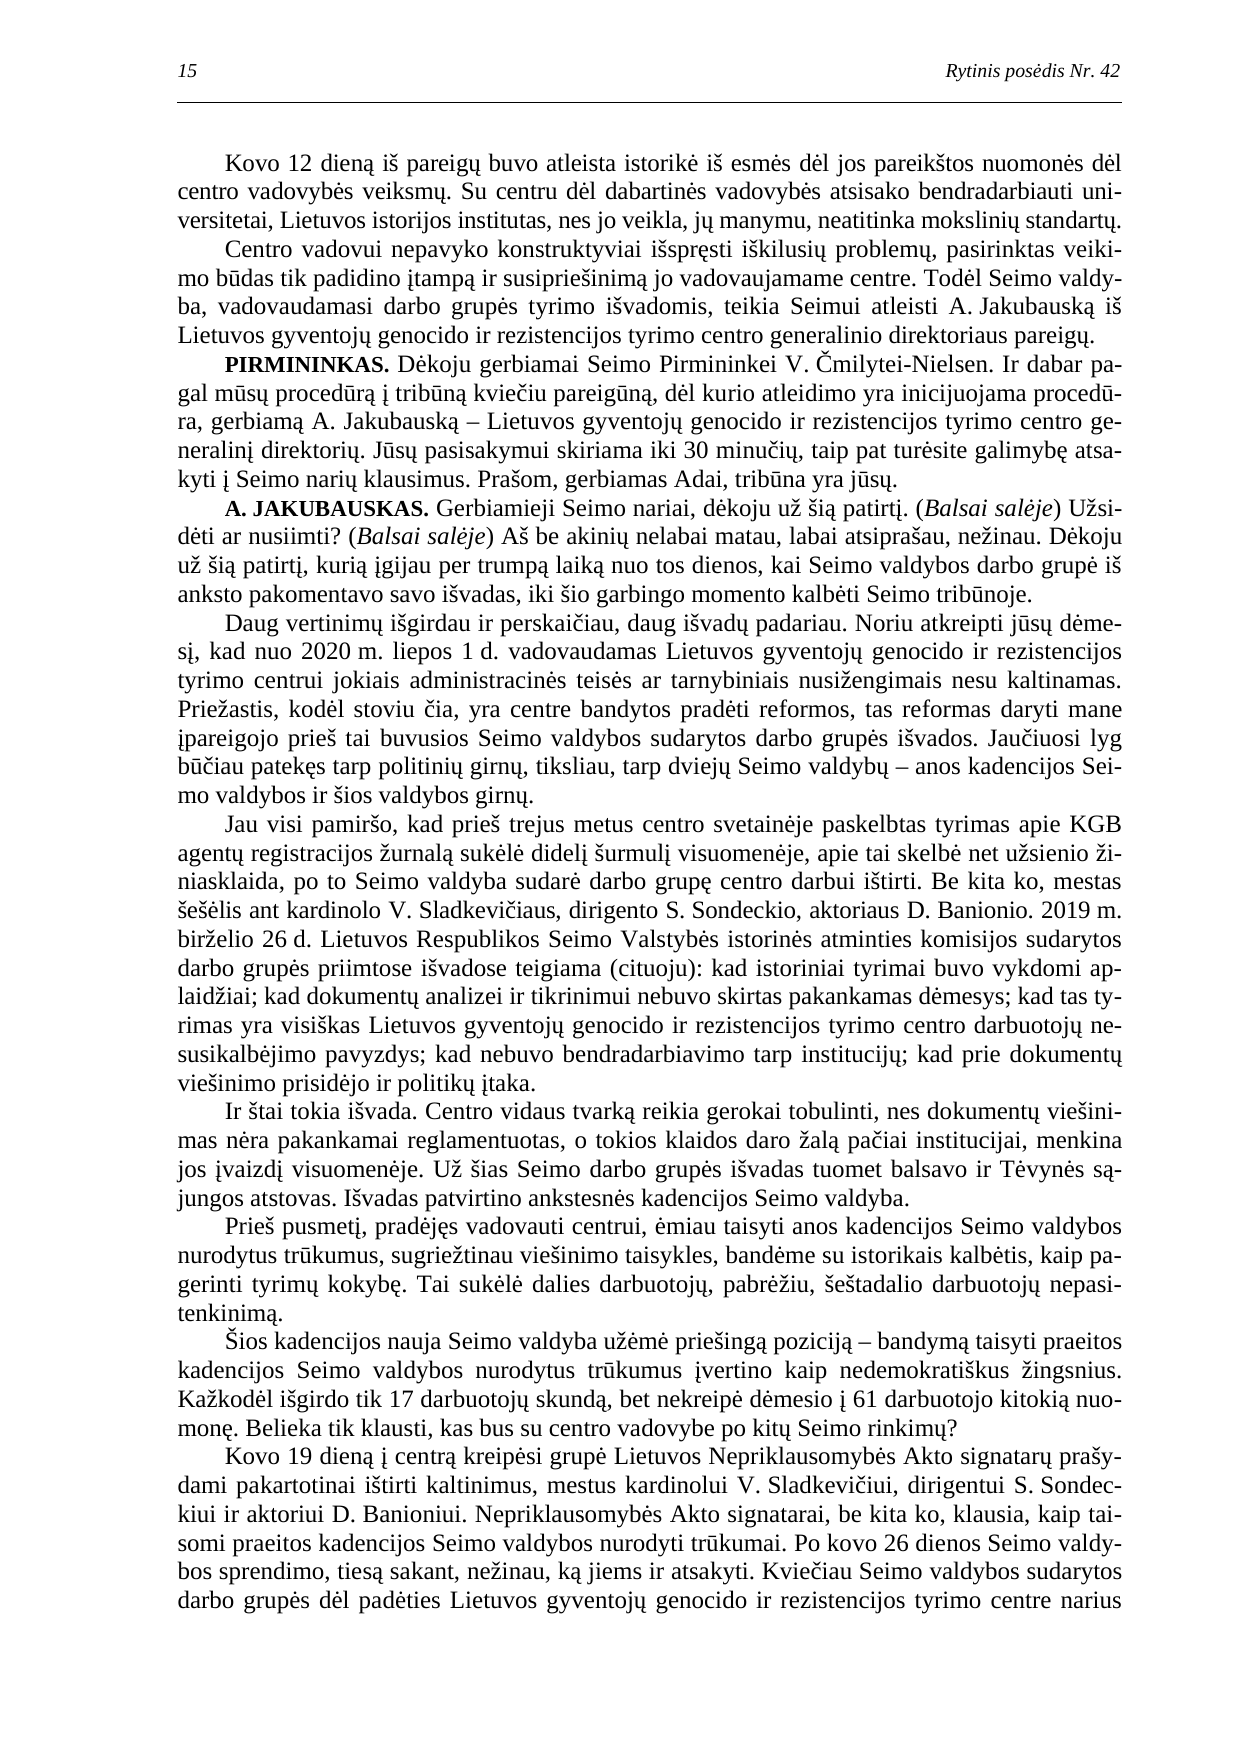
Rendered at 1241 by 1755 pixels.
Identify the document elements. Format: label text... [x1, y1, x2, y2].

text Ko­vo 12 die­ną iš pa­rei­gų bu­vo at­leis­ta is­to­ri­kė iš es­mės dėl jos pa­reikš­tos nuo­mo­nės dėl cen­tro va­do­vy­bės veiks­mų. Su cen­tru dėl da­bar­ti­nės va­do­vy­bės at­si­sa­ko ben­dra­dar­biau­ti uni­ver­si­te­tai, Lie­tu­vos is­to­ri­jos ins­ti­tu­tas, nes jo veik­la, jų ma­ny­mu, ne­ati­tin­ka moks­li­nių stan­dar­tų. [177, 148, 1122, 234]
text Ir štai to­kia iš­va­da. Cen­tro vi­daus tvar­ką rei­kia ge­ro­kai to­bu­lin­ti, nes do­ku­men­tų vie­ši­ni­mas nė­ra pa­kan­ka­mai reg­la­men­tuo­tas, o to­kios klai­dos da­ro ža­lą pa­čiai ins­ti­tu­ci­jai, men­ki­na jos įvaiz­dį vi­suo­me­nė­je. Už šias Sei­mo dar­bo gru­pės iš­va­das tuo­met bal­sa­vo ir Tė­vy­nės są­jun­gos at­sto­vas. Iš­va­das pa­tvir­ti­no anks­tes­nės ka­den­ci­jos Sei­mo val­dy­ba. [177, 1096, 1122, 1211]
text Jau vi­si pa­mir­šo, kad prieš tre­jus me­tus cen­tro sve­tai­nė­je pa­skelb­tas ty­ri­mas apie KGB agen­tų re­gist­ra­ci­jos žur­na­lą su­kė­lė di­de­lį šur­mu­lį vi­suo­me­nė­je, apie tai skel­bė net už­sie­nio ži­niask­lai­da, po to Sei­mo val­dy­ba su­da­rė dar­bo gru­pę cen­tro dar­bui iš­tir­ti. Be ki­ta ko, mes­tas še­šė­lis ant kar­di­no­lo V. Slad­ke­vi­čiaus, di­ri­gen­to S. Son­dec­kio, ak­to­riaus D. Ba­nio­nio. 2019 m. bir­že­lio 26 d. Lie­tu­vos Res­pub­li­kos Sei­mo Vals­ty­bės is­to­ri­nės at­min­ties ko­mi­si­jos su­da­ry­tos dar­bo gru­pės pri­im­to­se iš­va­do­se tei­gia­ma (ci­tuo­ju): kad is­to­ri­niai ty­ri­mai bu­vo vyk­do­mi ap­lai­džiai; kad do­ku­men­tų ana­li­zei ir tik­ri­ni­mui ne­bu­vo skir­tas pa­kan­ka­mas dė­me­sys; kad tas ty­ri­mas yra vi­siš­kas Lie­tu­vos gy­ven­to­jų ge­no­ci­do ir re­zis­ten­ci­jos ty­ri­mo cen­tro dar­buo­to­jų ne­su­si­kal­bė­ji­mo pa­vyz­dys; kad ne­bu­vo ben­dra­dar­bia­vi­mo tarp ins­ti­tu­ci­jų; kad prie do­ku­men­tų vie­ši­ni­mo pri­si­dė­jo ir po­li­ti­kų įta­ka. [177, 809, 1122, 1096]
text Šios ka­den­ci­jos nau­ja Sei­mo val­dy­ba už­ėmė prie­šin­gą po­zi­ci­ją – ban­dy­mą tai­sy­ti pra­ei­tos ka­den­ci­jos Sei­mo val­dy­bos nu­ro­dy­tus trū­ku­mus įver­ti­no kaip ne­de­mok­ra­tiš­kus žings­nius. Kaž­ko­dėl iš­gir­do tik 17 dar­buo­to­jų skun­dą, bet ne­krei­pė dė­me­sio į 61 dar­buo­to­jo ki­to­kią nuo­mo­nę. Be­lie­ka tik klaus­ti, kas bus su cen­tro va­do­vy­be po ki­tų Sei­mo rin­ki­mų? [177, 1326, 1122, 1441]
text Prieš pus­me­tį, pra­dė­jęs va­do­vau­ti cen­trui, ėmiau tai­sy­ti anos ka­den­ci­jos Sei­mo val­dy­bos nu­ro­dy­tus trū­ku­mus, su­griež­ti­nau vie­ši­ni­mo tai­syk­les, ban­dė­me su is­to­ri­kais kal­bė­tis, kaip pa­ge­rin­ti ty­ri­mų ko­ky­bę. Tai su­kė­lė da­lies dar­buo­to­jų, pa­brė­žiu, šeš­ta­da­lio dar­buo­to­jų ne­pa­si­ten­ki­ni­mą. [177, 1211, 1122, 1326]
text Ko­vo 19 die­ną į cen­trą krei­pė­si gru­pė Lie­tu­vos Ne­pri­klau­so­my­bės Ak­to sig­na­ta­rų pra­šy­da­mi pa­kar­to­ti­nai iš­tir­ti kal­ti­ni­mus, mes­tus kar­di­no­lui V. Slad­ke­vi­čiui, di­ri­gen­tui S. Son­dec­kiui ir ak­to­riui D. Ba­nio­niui. Ne­pri­klau­so­my­bės Ak­to sig­na­ta­rai, be ki­ta ko, klau­sia, kaip tai­so­mi pra­ei­tos ka­den­ci­jos Sei­mo val­dy­bos nu­ro­dy­ti trū­ku­mai. Po ko­vo 26 die­nos Sei­mo val­dy­bos spren­di­mo, tie­są sa­kant, ne­ži­nau, ką jiems ir at­sa­ky­ti. Kvie­čiau Sei­mo val­dy­bos su­da­ry­tos dar­bo gru­pės dėl pa­dė­ties Lie­tu­vos gy­ven­to­jų ge­no­ci­do ir re­zis­ten­ci­jos ty­ri­mo cen­tre na­rius [177, 1441, 1122, 1614]
text Daug ver­ti­ni­mų iš­gir­dau ir per­skai­čiau, daug iš­va­dų pa­da­riau. No­riu at­kreip­ti jū­sų dė­me­sį, kad nuo 2020 m. lie­pos 1 d. va­do­vau­da­mas Lie­tu­vos gy­ven­to­jų ge­no­ci­do ir re­zis­ten­ci­jos ty­ri­mo cen­trui jo­kiais ad­mi­nist­ra­ci­nės tei­sės ar tar­ny­bi­niais nu­si­žen­gi­mais ne­su kal­ti­na­mas. Prie­žas­tis, ko­dėl sto­viu čia, yra cen­tre ban­dy­tos pra­dė­ti re­for­mos, tas re­for­mas da­ry­ti ma­ne įpa­rei­go­jo prieš tai bu­vu­sios Sei­mo val­dy­bos su­da­ry­tos dar­bo gru­pės iš­va­dos. Jau­čiuo­si lyg bū­čiau pa­te­kęs tarp po­li­ti­nių gir­nų, tiks­liau, tarp dvie­jų Sei­mo val­dy­bų – anos ka­den­ci­jos Sei­mo val­dy­bos ir šios val­dy­bos gir­nų. [177, 608, 1122, 809]
text PIRMININKAS. Dė­ko­ju ger­bia­mai Sei­mo Pir­mi­nin­kei V. Čmi­ly­tei-Niel­sen. Ir da­bar pa­gal mū­sų pro­ce­dū­rą į tri­bū­ną kvie­čiu pa­rei­gū­ną, dėl ku­rio at­lei­di­mo yra ini­ci­juo­ja­ma pro­ce­dū­ra, ger­bia­mą A. Ja­ku­baus­ką – Lie­tu­vos gy­ven­to­jų ge­no­ci­do ir re­zis­ten­ci­jos ty­ri­mo cen­tro ge­ne­ra­li­nį di­rek­to­rių. Jū­sų pa­si­sa­ky­mui ski­ria­ma iki 30 mi­nu­čių, taip pat tu­rė­si­te ga­li­my­bę at­sa­ky­ti į Sei­mo na­rių klau­si­mus. Pra­šom, ger­bia­mas Adai, tri­bū­na yra jū­sų. [177, 349, 1122, 493]
text A. JAKUBAUSKAS. Ger­bia­mie­ji Sei­mo na­riai, dė­ko­ju už šią pa­tir­tį. (Bal­sai sa­lė­je) Už­si­dė­ti ar nu­si­im­ti? (Bal­sai sa­lė­je) Aš be aki­nių ne­la­bai ma­tau, la­bai at­si­pra­šau, ne­ži­nau. Dė­ko­ju už šią pa­tir­tį, ku­rią įgi­jau per trum­pą lai­ką nuo tos die­nos, kai Sei­mo val­dy­bos dar­bo gru­pė iš anks­to pa­ko­men­ta­vo sa­vo iš­va­das, iki šio gar­bin­go mo­men­to kal­bė­ti Sei­mo tri­bū­no­je. [177, 493, 1122, 608]
text Cen­tro va­do­vui ne­pa­vy­ko kon­struk­ty­viai iš­spręs­ti iš­ki­lu­sių pro­ble­mų, pa­si­rink­tas vei­ki­mo bū­das tik pa­di­di­no įtam­pą ir su­si­prie­ši­ni­mą jo va­do­vau­ja­ma­me cen­tre. To­dėl Sei­mo val­dy­ba, va­do­vau­da­ma­si dar­bo gru­pės ty­ri­mo iš­va­do­mis, tei­kia Sei­mui at­leis­ti A. Ja­ku­baus­ką iš Lie­tu­vos gy­ven­to­jų ge­no­ci­do ir re­zis­ten­ci­jos ty­ri­mo cen­tro ge­ne­ra­li­nio di­rek­to­riaus pa­rei­gų. [177, 234, 1122, 349]
